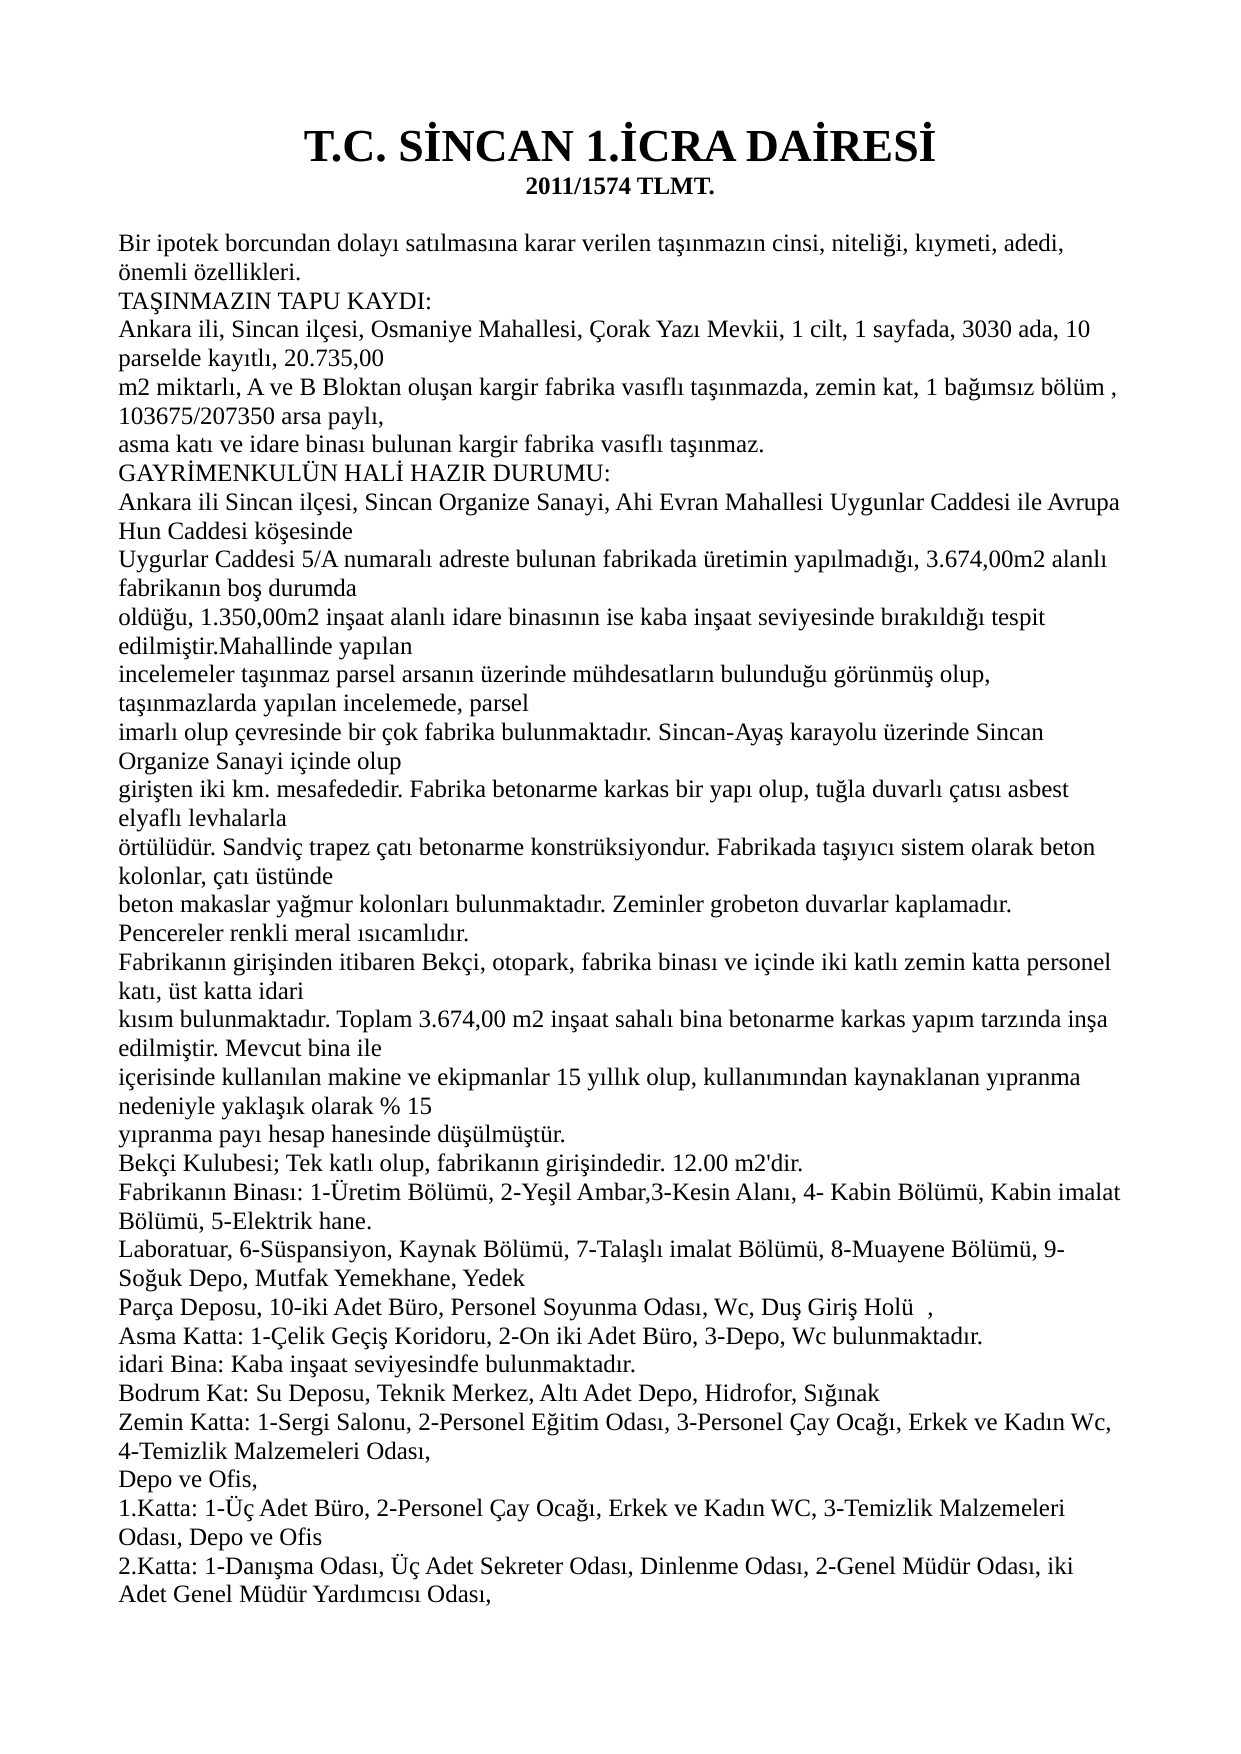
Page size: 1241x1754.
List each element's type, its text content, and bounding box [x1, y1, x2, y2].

text 2011/1574 TLMT. [118, 171, 1122, 199]
text Laboratuar, 6-Süspansiyon, Kaynak Bölümü, 7-Talaşlı imalat Bölümü, 8-Muayene Bölümü, 9-Soğuk Depo, Mutfak Yemekhane, Yedek [118, 1234, 1122, 1292]
text 1.Katta: 1-Üç Adet Büro, 2-Personel Çay Ocağı, Erkek ve Kadın WC, 3-Temizlik Malzemeleri Odası, Depo ve Ofis [118, 1493, 1122, 1551]
text Bodrum Kat: Su Deposu, Teknik Merkez, Altı Adet Depo, Hidrofor, Sığınak [118, 1378, 1122, 1407]
text örtülüdür. Sandviç trapez çatı betonarme konstrüksiyondur. Fabrikada taşıyıcı sistem olarak beton kolonlar, çatı üstünde [118, 832, 1122, 889]
text Parça Deposu, 10-iki Adet Büro, Personel Soyunma Odası, Wc, Duş Giriş Holü , [118, 1292, 1122, 1321]
text oldüğu, 1.350,00m2 inşaat alanlı idare binasının ise kaba inşaat seviyesinde bırakıldığı tespit edilmiştir.Mahallinde yapılan [118, 602, 1122, 659]
text Bekçi Kulubesi; Tek katlı olup, fabrikanın girişindedir. 12.00 m2'dir. [118, 1148, 1122, 1177]
text kısım bulunmaktadır. Toplam 3.674,00 m2 inşaat sahalı bina betonarme karkas yapım tarzında inşa edilmiştir. Mevcut bina ile [118, 1004, 1122, 1062]
text Zemin Katta: 1-Sergi Salonu, 2-Personel Eğitim Odası, 3-Personel Çay Ocağı, Erkek ve Kadın Wc, 4-Temizlik Malzemeleri Odası, [118, 1407, 1122, 1464]
text incelemeler taşınmaz parsel arsanın üzerinde mühdesatların bulunduğu görünmüş olup, taşınmazlarda yapılan incelemede, parsel [118, 659, 1122, 717]
text Ankara ili Sincan ilçesi, Sincan Organize Sanayi, Ahi Evran Mahallesi Uygunlar Caddesi ile Avrupa Hun Caddesi köşesinde [118, 487, 1122, 544]
text m2 miktarlı, A ve B Bloktan oluşan kargir fabrika vasıflı taşınmazda, zemin kat, 1 bağımsız bölüm , 103675/207350 arsa paylı, [118, 372, 1122, 429]
text içerisinde kullanılan makine ve ekipmanlar 15 yıllık olup, kullanımından kaynaklanan yıpranma nedeniyle yaklaşık olarak % 15 [118, 1062, 1122, 1119]
text Fabrikanın girişinden itibaren Bekçi, otopark, fabrika binası ve içinde iki katlı zemin katta personel katı, üst katta idari [118, 947, 1122, 1004]
text Depo ve Ofis, [118, 1464, 1122, 1493]
text imarlı olup çevresinde bir çok fabrika bulunmaktadır. Sincan-Ayaş karayolu üzerinde Sincan Organize Sanayi içinde olup [118, 717, 1122, 774]
text Asma Katta: 1-Çelik Geçiş Koridoru, 2-On iki Adet Büro, 3-Depo, Wc bulunmaktadır. [118, 1321, 1122, 1349]
text Bir ipotek borcundan dolayı satılmasına karar verilen taşınmazın cinsi, niteliği, kıymeti, adedi, önemli özellikleri. [118, 228, 1122, 286]
text asma katı ve idare binası bulunan kargir fabrika vasıflı taşınmaz. [118, 429, 1122, 458]
text Uygurlar Caddesi 5/A numaralı adreste bulunan fabrikada üretimin yapılmadığı, 3.674,00m2 alanlı fabrikanın boş durumda [118, 544, 1122, 602]
text Fabrikanın Binası: 1-Üretim Bölümü, 2-Yeşil Ambar,3-Kesin Alanı, 4- Kabin Bölümü, Kabin imalat Bölümü, 5-Elektrik hane. [118, 1177, 1122, 1234]
text yıpranma payı hesap hanesinde düşülmüştür. [118, 1119, 1122, 1148]
text idari Bina: Kaba inşaat seviyesindfe bulunmaktadır. [118, 1349, 1122, 1378]
text Ankara ili, Sincan ilçesi, Osmaniye Mahallesi, Çorak Yazı Mevkii, 1 cilt, 1 sayfada, 3030 ada, 10 parselde kayıtlı, 20.735,00 [118, 314, 1122, 372]
text T.C. SİNCAN 1.İCRA DAİRESİ [118, 118, 1122, 171]
text girişten iki km. mesafededir. Fabrika betonarme karkas bir yapı olup, tuğla duvarlı çatısı asbest elyaflı levhalarla [118, 774, 1122, 832]
text TAŞINMAZIN TAPU KAYDI: [118, 286, 1122, 314]
text 2.Katta: 1-Danışma Odası, Üç Adet Sekreter Odası, Dinlenme Odası, 2-Genel Müdür Odası, iki Adet Genel Müdür Yardımcısı Odası, [118, 1551, 1122, 1608]
text beton makaslar yağmur kolonları bulunmaktadır. Zeminler grobeton duvarlar kaplamadır. Pencereler renkli meral ısıcamlıdır. [118, 889, 1122, 947]
text GAYRİMENKULÜN HALİ HAZIR DURUMU: [118, 458, 1122, 487]
